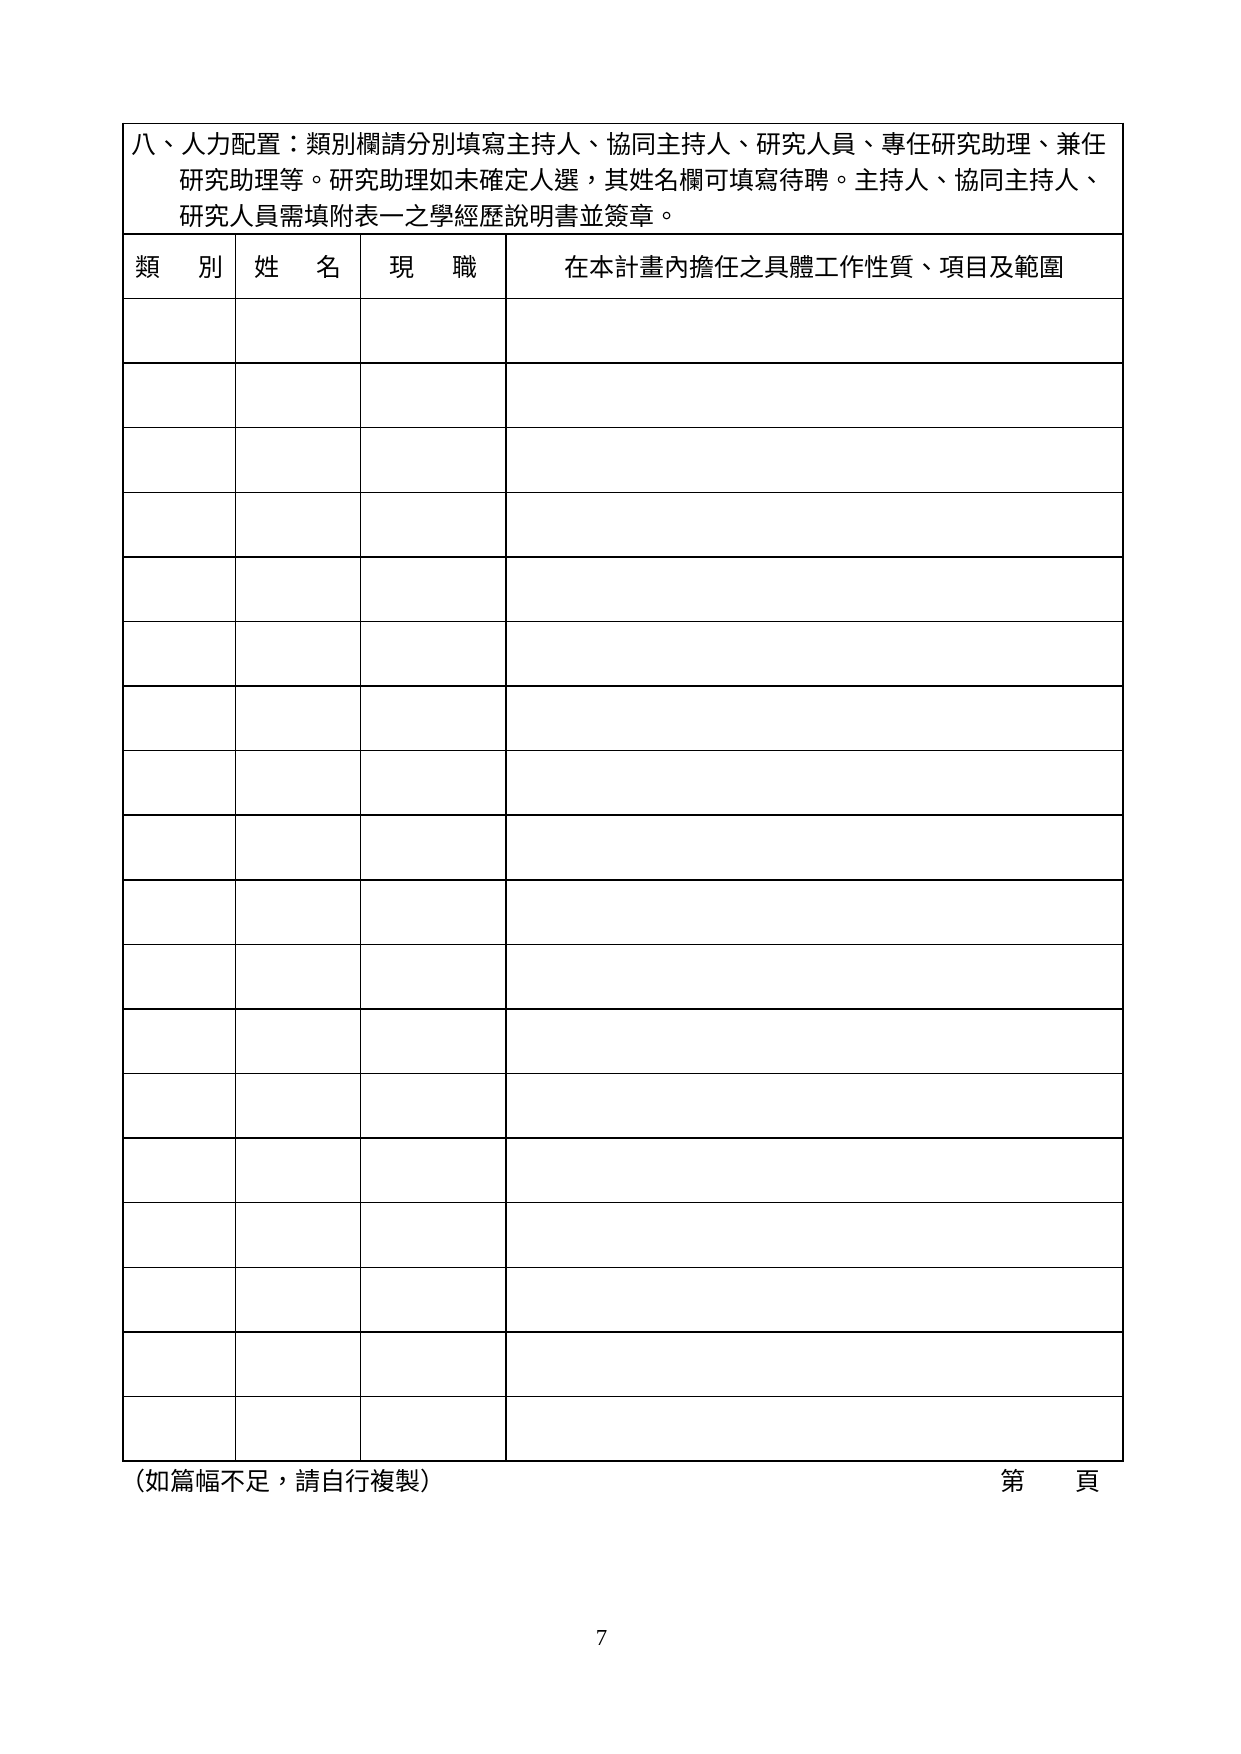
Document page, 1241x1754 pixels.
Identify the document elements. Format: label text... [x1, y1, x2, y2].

table_cell [124, 558, 235, 621]
table_cell [236, 881, 360, 943]
table_cell [507, 299, 1122, 362]
table_cell [361, 1074, 505, 1137]
table_cell [361, 1010, 505, 1073]
table_cell [236, 751, 360, 814]
table_cell [361, 428, 505, 491]
table_cell [236, 428, 360, 491]
table_cell [236, 299, 360, 362]
table_cell [361, 687, 505, 750]
table_cell [236, 1333, 360, 1396]
text （如篇幅不足，請自行複製） 第 頁 [120, 1462, 1120, 1498]
table_cell [124, 945, 235, 1008]
table_cell [361, 751, 505, 814]
table_cell [236, 493, 360, 556]
table_cell [124, 299, 235, 362]
table_cell [361, 945, 505, 1008]
table_cell [507, 493, 1122, 556]
table_cell [236, 816, 360, 879]
table_cell [507, 1139, 1122, 1202]
table_cell [507, 1268, 1122, 1331]
table_cell [124, 751, 235, 814]
table_cell [236, 1397, 360, 1460]
table_cell [507, 1074, 1122, 1137]
table_cell 類 別 [124, 235, 235, 298]
table_cell 在本計畫內擔任之具體工作性質、項目及範圍 [507, 235, 1122, 298]
table_cell [507, 881, 1122, 943]
table_cell [124, 1074, 235, 1137]
table_cell [507, 428, 1122, 491]
table_cell [236, 1268, 360, 1331]
table_cell [236, 1203, 360, 1266]
table_cell [361, 816, 505, 879]
table_cell [124, 428, 235, 491]
table_cell [507, 364, 1122, 427]
table_cell [507, 558, 1122, 621]
table_cell [124, 816, 235, 879]
table_cell [361, 558, 505, 621]
table_cell [507, 1397, 1122, 1460]
table_cell [236, 1074, 360, 1137]
table_cell [361, 881, 505, 943]
table_cell [124, 1333, 235, 1396]
table_header 八、人力配置：類別欄請分別填寫主持人、協同主持人、研究人員、專任研究助理、兼任研究助理等。研究助理如未確定人選，其姓名欄可填寫待聘。主持人、協同主持人、研究人員需填附表一之學經歷說明書並簽章。 [124, 124, 1122, 233]
table_cell [124, 493, 235, 556]
table_cell [361, 299, 505, 362]
table_cell [124, 1010, 235, 1073]
table_cell [507, 945, 1122, 1008]
table_cell [124, 622, 235, 685]
table_cell [236, 687, 360, 750]
table_cell [236, 945, 360, 1008]
table_cell [507, 1333, 1122, 1396]
table_cell [507, 622, 1122, 685]
table_cell [124, 1397, 235, 1460]
table_cell [236, 1139, 360, 1202]
table_cell [507, 1010, 1122, 1073]
table_cell [361, 1268, 505, 1331]
table_cell [236, 558, 360, 621]
table_cell [124, 1203, 235, 1266]
table_cell [236, 622, 360, 685]
table_cell [124, 1268, 235, 1331]
table_cell [124, 881, 235, 943]
table_cell [361, 364, 505, 427]
table_cell [507, 687, 1122, 750]
table_cell [124, 1139, 235, 1202]
table_cell [361, 493, 505, 556]
table_cell [124, 364, 235, 427]
table_cell [507, 816, 1122, 879]
table_cell [236, 1010, 360, 1073]
table_cell [361, 622, 505, 685]
table_cell [507, 751, 1122, 814]
table_cell [236, 364, 360, 427]
table_cell [361, 1397, 505, 1460]
table_cell 現 職 [361, 235, 505, 298]
table_cell [507, 1203, 1122, 1266]
table_cell [361, 1203, 505, 1266]
table_cell [361, 1333, 505, 1396]
table_cell 姓 名 [236, 235, 360, 298]
table_cell [361, 1139, 505, 1202]
table_cell [124, 687, 235, 750]
